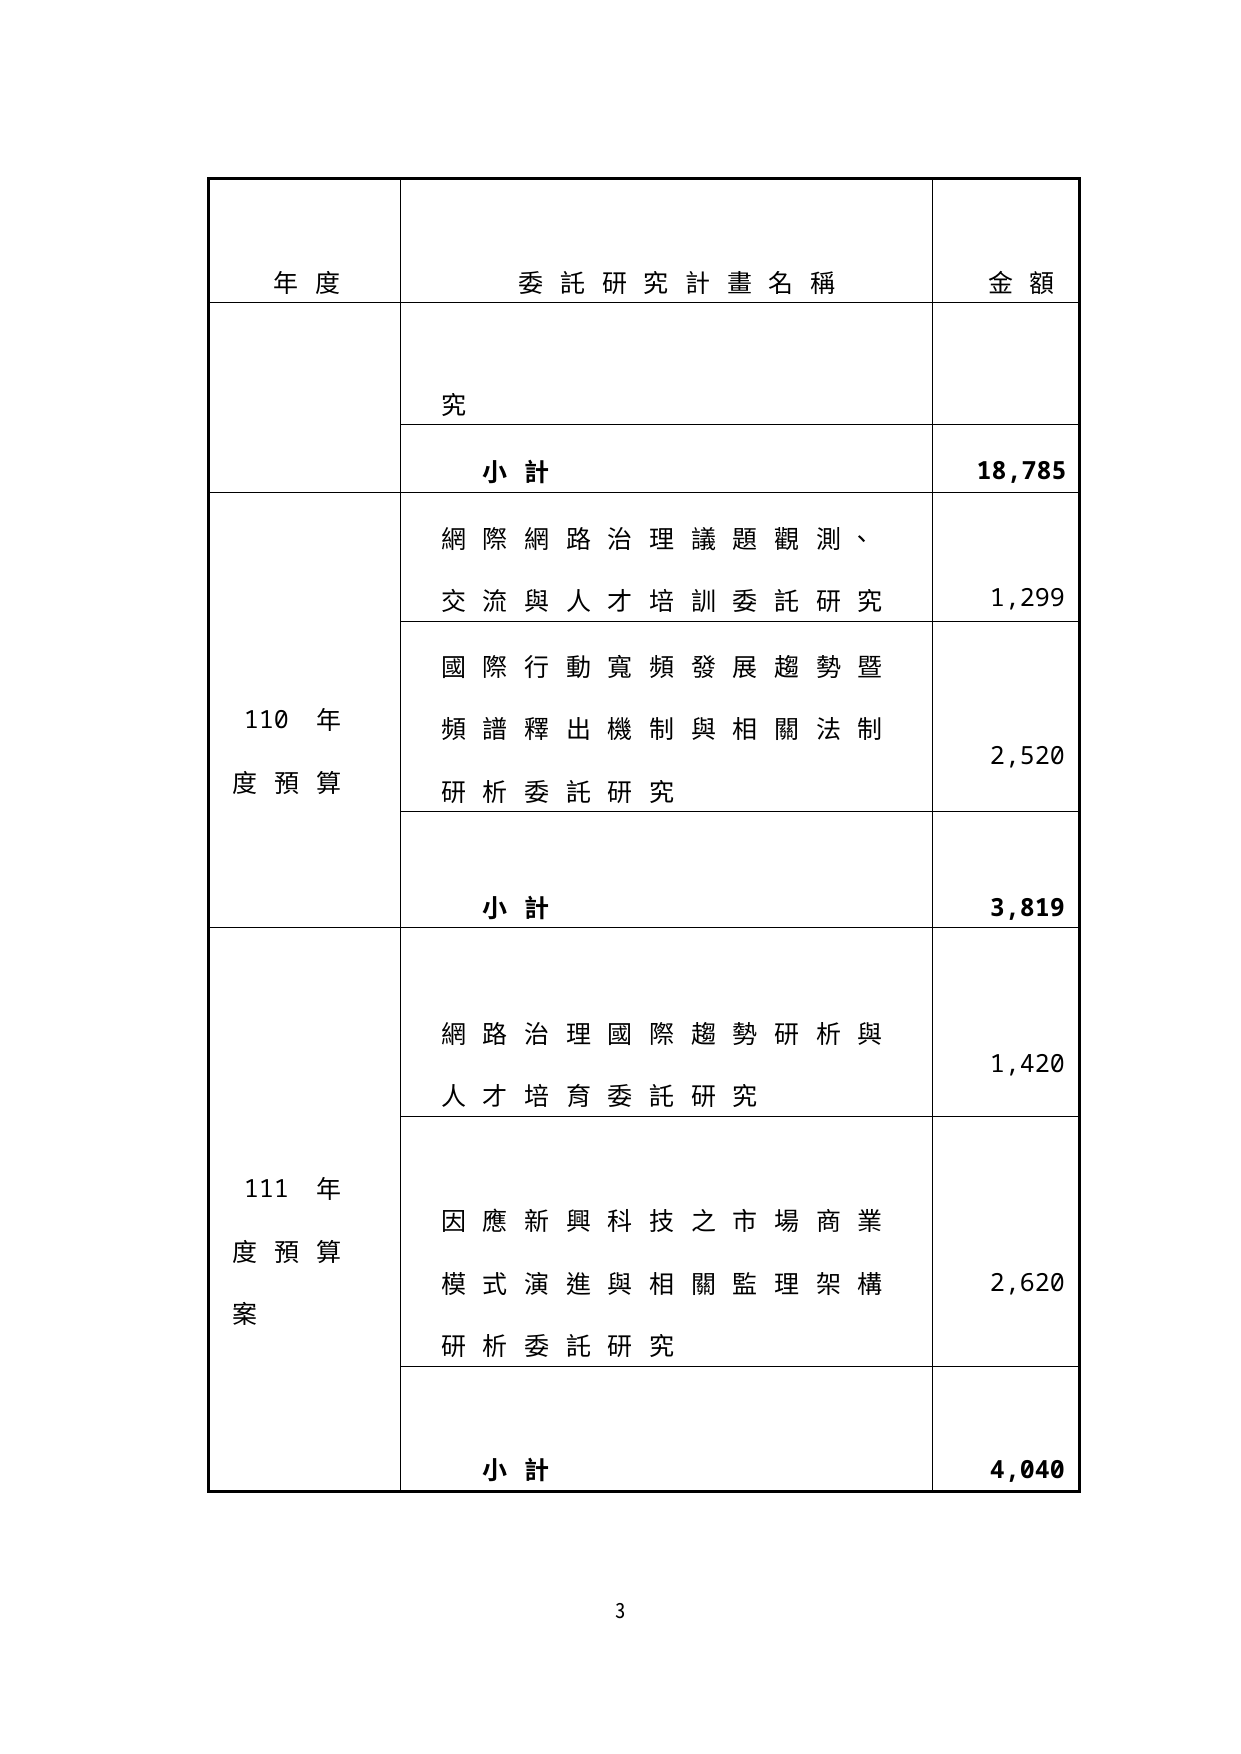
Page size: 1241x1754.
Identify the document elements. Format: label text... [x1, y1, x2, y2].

table_cell 2,620 [933, 1117, 1078, 1366]
table_header 年度 [210, 180, 400, 302]
table_cell 國際行動寬頻發展趨勢暨頻譜釋出機制與相關法制研析委託研究 [401, 622, 932, 811]
table_cell 網路治理國際趨勢研析與人才培育委託研究 [401, 928, 932, 1116]
table_cell 網際網路治理議題觀測、交流與人才培訓委託研究 [401, 493, 932, 621]
table_header 委託研究計畫名稱 [401, 180, 932, 302]
table_cell 18,785 [933, 425, 1078, 492]
table_cell 小計 [401, 812, 932, 927]
table_cell [210, 303, 400, 492]
table_cell 111年度預算案 [210, 928, 400, 1490]
table_cell 3,819 [933, 812, 1078, 927]
table_header 金額 [933, 180, 1078, 302]
table_cell 因應新興科技之市場商業模式演進與相關監理架構研析委託研究 [401, 1117, 932, 1366]
table_cell 1,420 [933, 928, 1078, 1116]
table_cell 110年度預算 [210, 493, 400, 927]
table_cell 1,299 [933, 493, 1078, 621]
table_cell 小計 [401, 1367, 932, 1490]
table_cell 4,040 [933, 1367, 1078, 1490]
table_cell [933, 303, 1078, 424]
table_cell 究 [401, 303, 932, 424]
table_cell 2,520 [933, 622, 1078, 811]
table_cell 小計 [401, 425, 932, 492]
